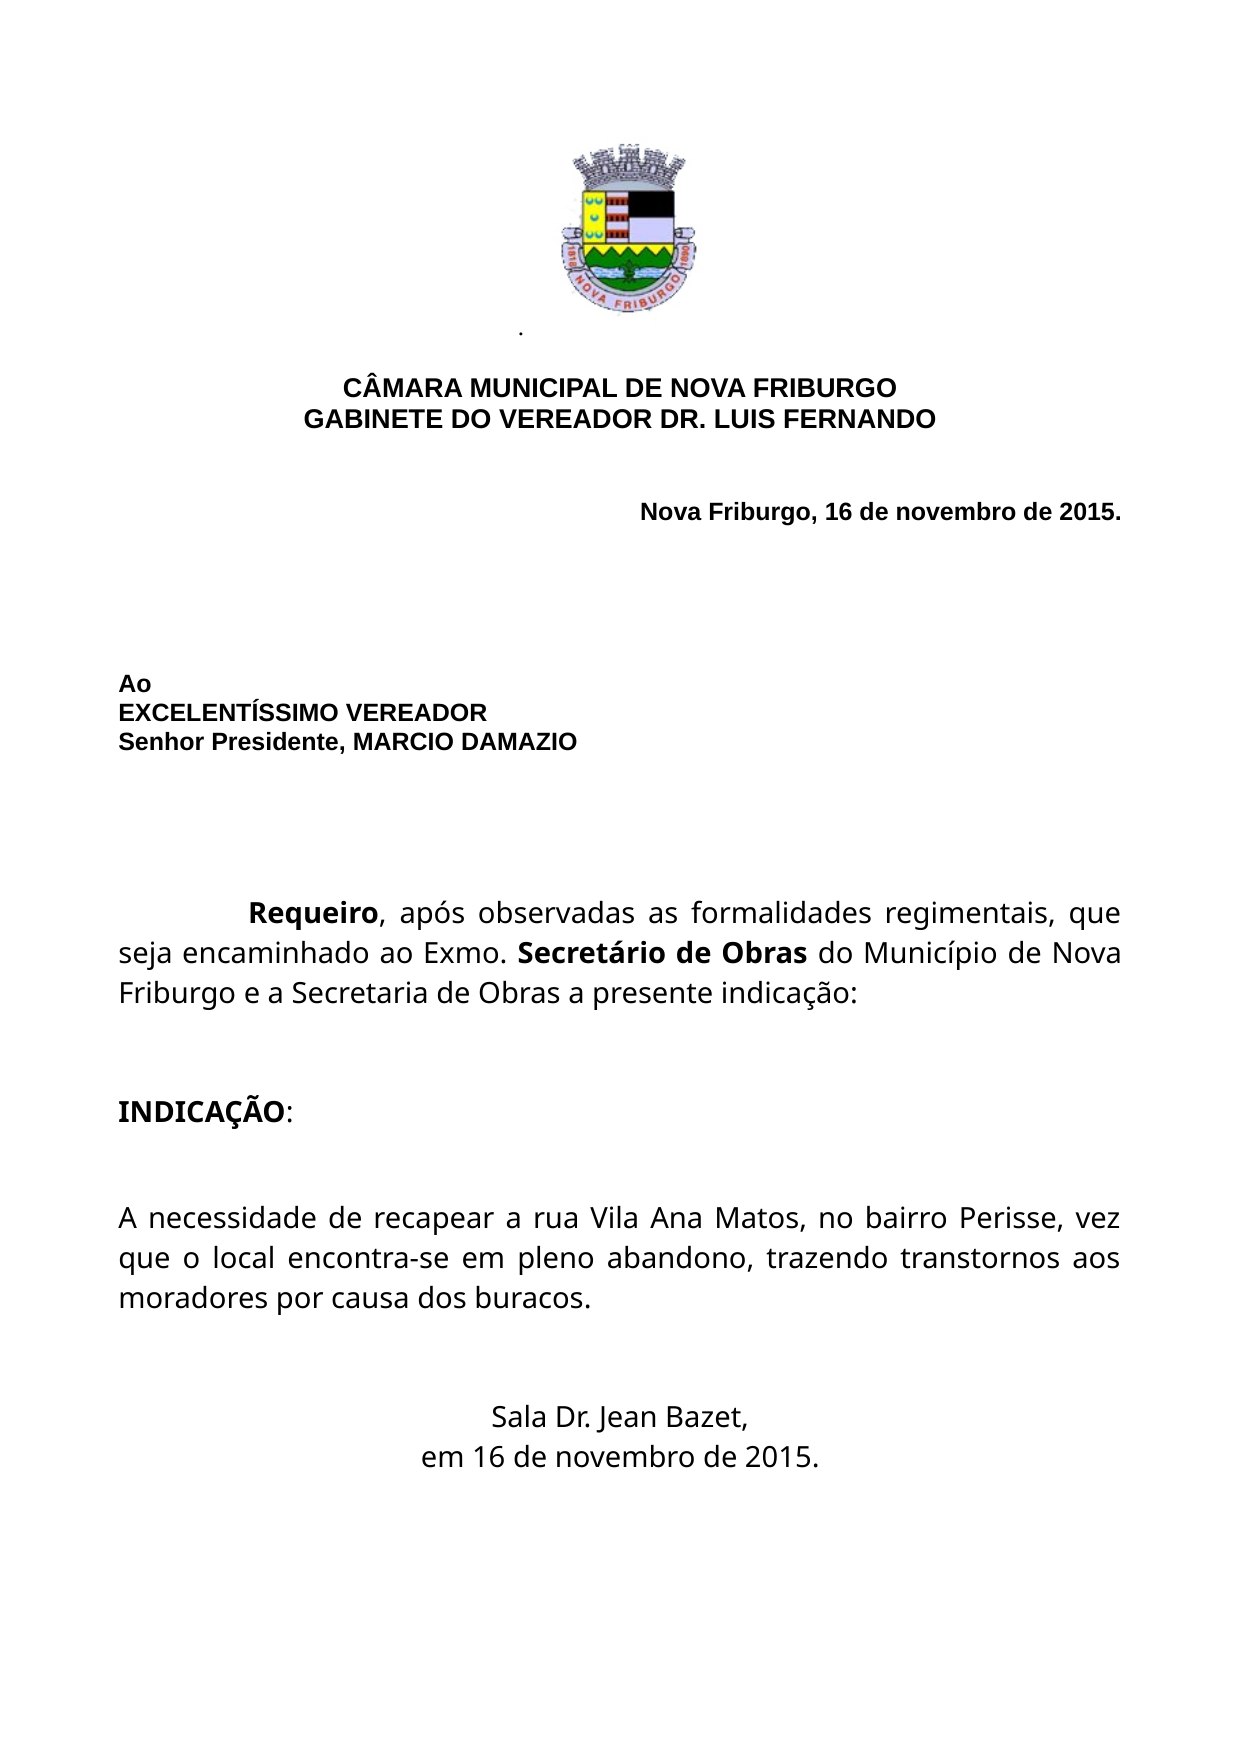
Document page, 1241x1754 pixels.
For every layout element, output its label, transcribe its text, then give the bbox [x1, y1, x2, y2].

text Senhor Presidente, MARCIO DAMAZIO [118, 727, 1122, 756]
text . [118, 118, 1122, 341]
text Requeiro, após observadas as formalidades regimentais, que seja encaminhado ao Exmo. Secretário de Obras do Município de Nova Friburgo e a Secretaria de Obras a presente indicação: [118, 893, 1122, 1012]
text GABINETE DO VEREADOR DR. LUIS FERNANDO [118, 403, 1122, 434]
text A necessidade de recapear a rua Vila Ana Matos, no bairro Perisse, vez que o local encontra-se em pleno abandono, trazendo transtornos aos moradores por causa dos buracos. [118, 1198, 1122, 1317]
text INDICAÇÃO: [118, 1091, 1122, 1131]
text CÂMARA MUNICIPAL DE NOVA FRIBURGO [118, 372, 1122, 403]
text em 16 de novembro de 2015. [118, 1436, 1122, 1476]
text Nova Friburgo, 16 de novembro de 2015. [118, 497, 1122, 526]
text EXCELENTÍSSIMO VEREADOR [118, 698, 1122, 727]
picture [540, 127, 706, 327]
text Ao [118, 669, 1122, 698]
text Sala Dr. Jean Bazet, [118, 1396, 1122, 1436]
